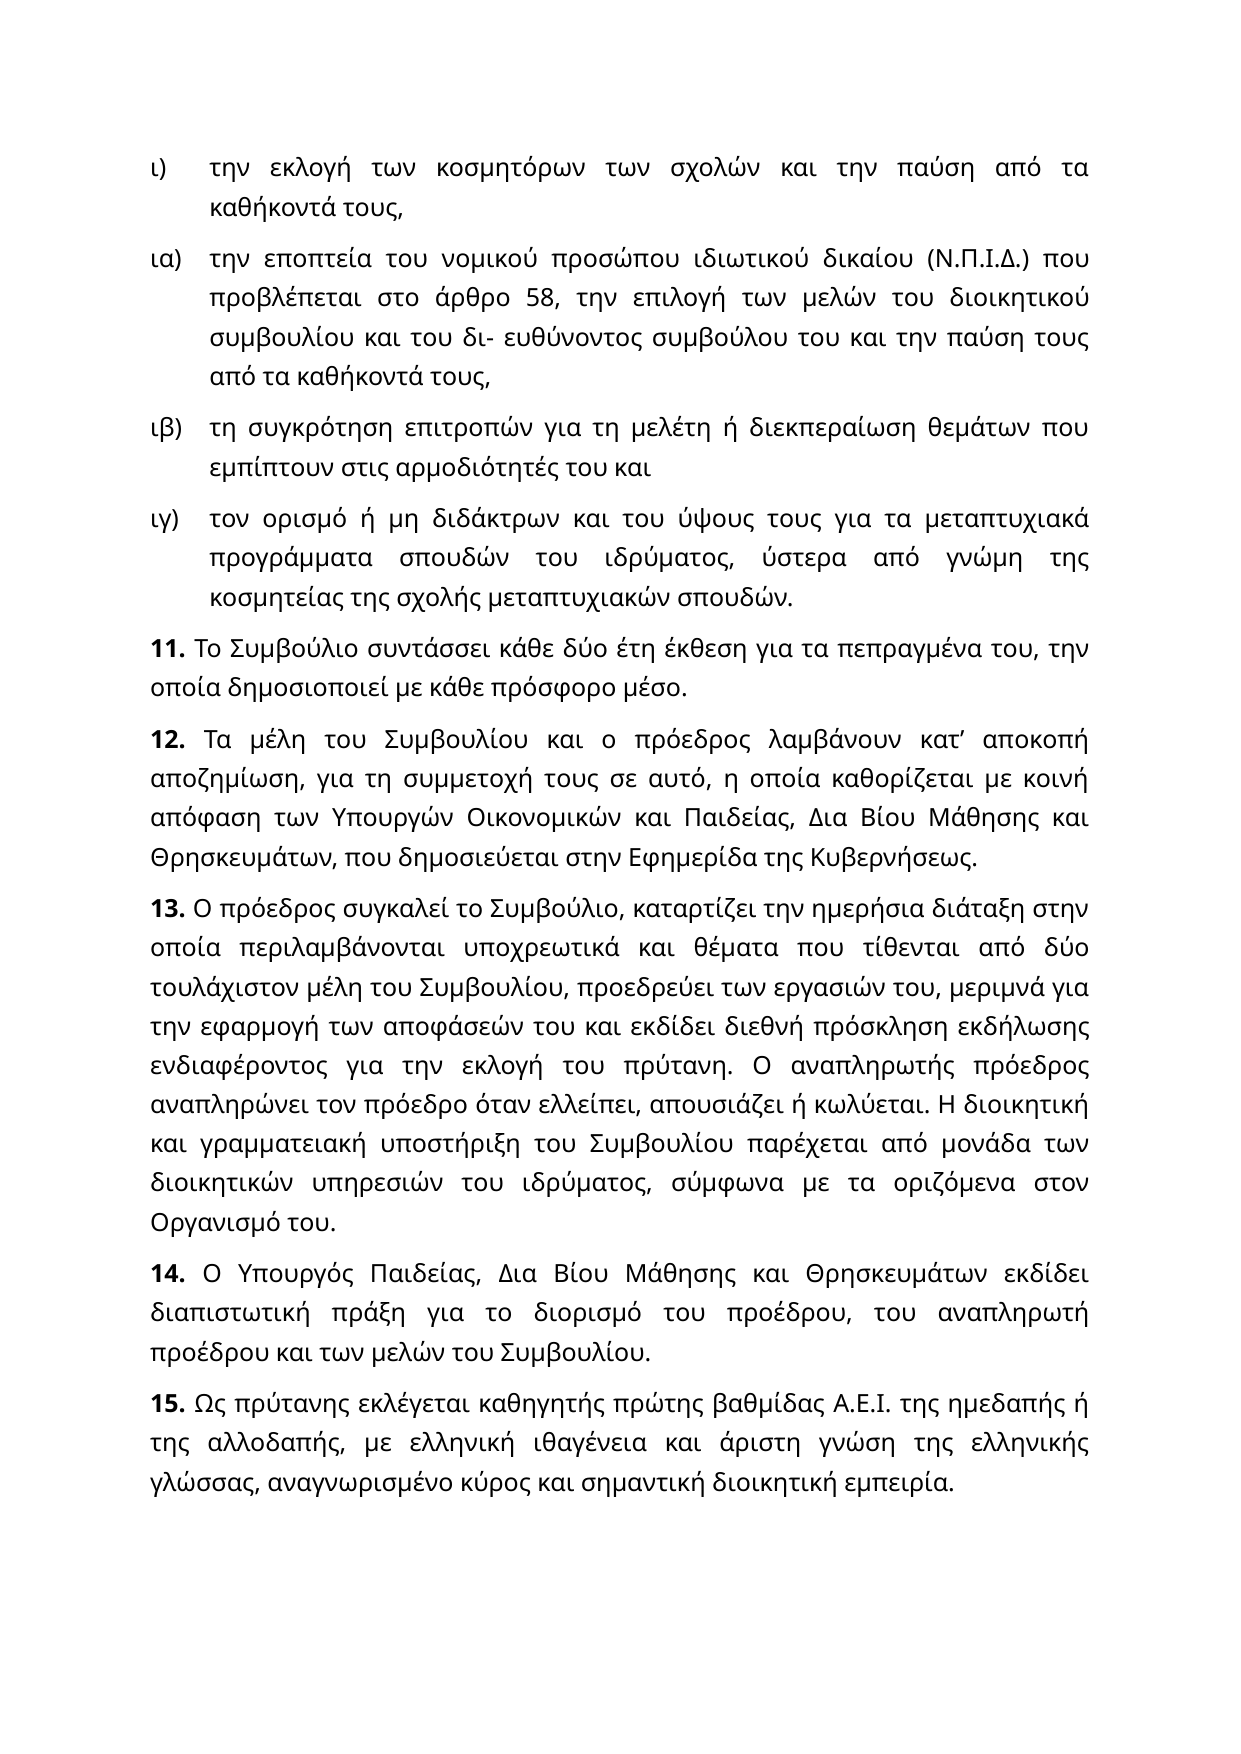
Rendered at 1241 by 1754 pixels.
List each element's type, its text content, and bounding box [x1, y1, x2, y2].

text 13. Ο πρόεδρος συγκαλεί το Συμβούλιο, καταρτίζει την ημερήσια διάταξη στην οποία περιλαμβάνονται υποχρεωτικά και θέματα που τίθενται από δύο τουλάχιστον μέλη του Συμβουλίου, προεδρεύει των εργασιών του, μεριμνά για την εφαρμογή των αποφάσεών του και εκδίδει διεθνή πρόσκληση εκδήλωσης ενδιαφέροντος για την εκλογή του πρύτανη. Ο αναπληρωτής πρόεδρος αναπληρώνει τον πρόεδρο όταν ελλείπει, απουσιάζει ή κωλύεται. Η διοικητική και γραμματειακή υποστήριξη του Συμβουλίου παρέχεται από μονάδα των διοικητικών υπηρεσιών του ιδρύματος, σύμφωνα με τα οριζόμενα στον Οργανισμό του. [150, 891, 1090, 1238]
list ι) την εκλογή των κοσμητόρων των σχολών και την παύση από τα καθήκοντά τους, [150, 150, 1090, 223]
text 11. Το Συμβούλιο συντάσσει κάθε δύο έτη έκθεση για τα πεπραγμένα του, την οποία δημοσιοποιεί με κάθε πρόσφορο μέσο. [150, 631, 1090, 704]
list ιβ) τη συγκρότηση επιτροπών για τη μελέτη ή διεκπεραίωση θεμάτων που εμπίπτουν στις αρμοδιότητές του και [150, 410, 1090, 483]
text 12. Τα μέλη του Συμβουλίου και ο πρόεδρος λαμβάνουν κατ’ αποκοπή αποζημίωση, για τη συμμετοχή τους σε αυτό, η οποία καθορίζεται με κοινή απόφαση των Υπουργών Οικονομικών και Παιδείας, Δια Βίου Μάθησης και Θρησκευμάτων, που δημοσιεύεται στην Εφημερίδα της Κυβερνήσεως. [150, 722, 1090, 873]
text 15. Ως πρύτανης εκλέγεται καθηγητής πρώτης βαθμίδας Α.Ε.Ι. της ημεδαπής ή της αλλοδαπής, με ελληνική ιθαγένεια και άριστη γνώση της ελληνικής γλώσσας, αναγνωρισμένο κύρος και σημαντική διοικητική εμπειρία. [150, 1386, 1090, 1498]
text 14. Ο Υπουργός Παιδείας, Δια Βίου Μάθησης και Θρησκευμάτων εκδίδει διαπιστωτική πράξη για το διορισμό του προέδρου, του αναπληρωτή προέδρου και των μελών του Συμβουλίου. [150, 1256, 1090, 1368]
list ια) την εποπτεία του νομικού προσώπου ιδιωτικού δικαίου (Ν.Π.Ι.Δ.) που προβλέπεται στο άρθρο 58, την επιλογή των μελών του διοικητικού συμβουλίου και του δι- ευθύνοντος συμβούλου του και την παύση τους από τα καθήκοντά τους, [150, 241, 1090, 392]
list ιγ) τον ορισμό ή μη διδάκτρων και του ύψους τους για τα μεταπτυχιακά προγράμματα σπουδών του ιδρύματος, ύστερα από γνώμη της κοσμητείας της σχολής μεταπτυχιακών σπουδών. [150, 501, 1090, 613]
